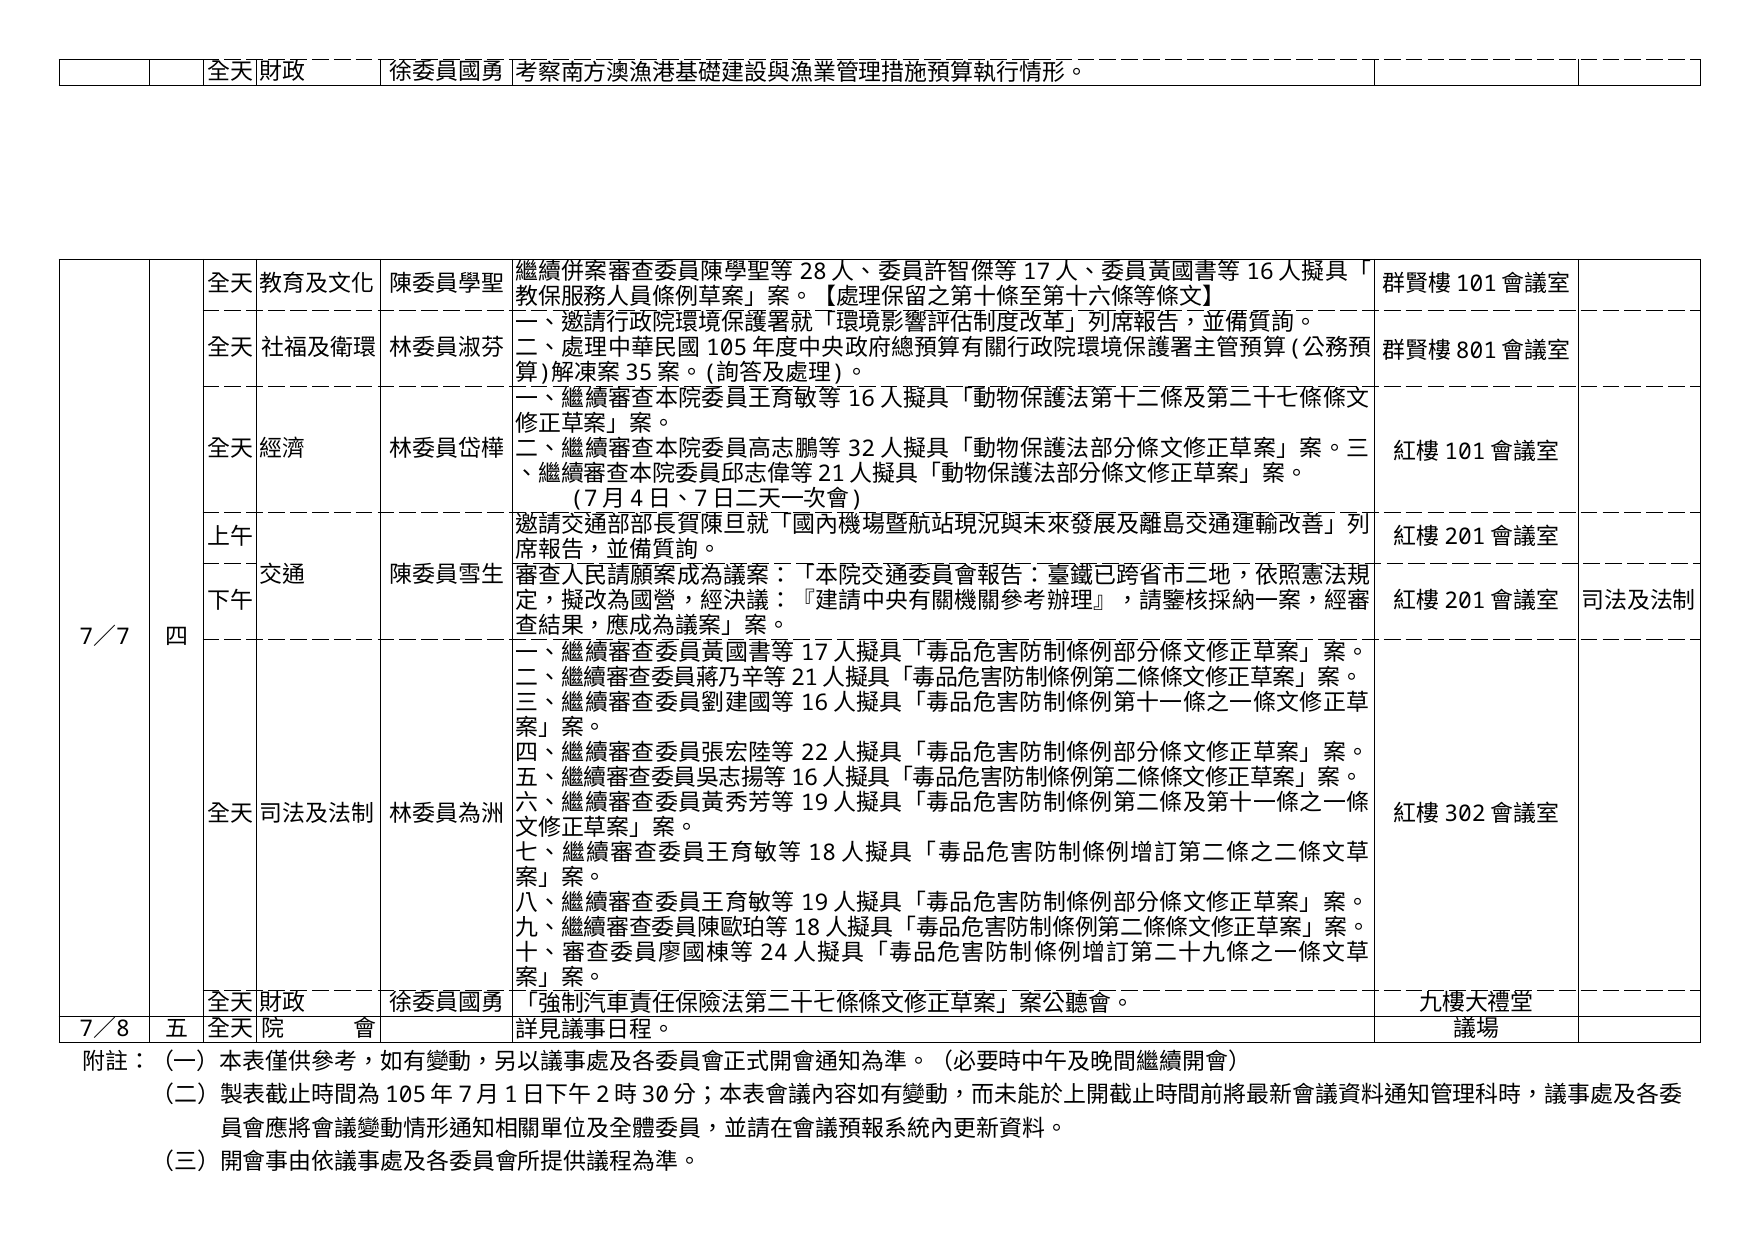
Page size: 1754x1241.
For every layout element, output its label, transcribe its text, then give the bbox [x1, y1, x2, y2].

table_cell 院 會 [257, 1017, 380, 1042]
table_cell [1375, 59, 1578, 85]
table_header 陳委員學聖 [381, 260, 512, 310]
table_cell 上午 [204, 512, 256, 563]
table_cell [1579, 990, 1700, 1016]
table_header 教育及文化 [257, 260, 380, 310]
table_cell 全天 [204, 1017, 256, 1042]
table_cell 財政 [257, 59, 380, 85]
table_header 群賢樓101會議室 [1375, 260, 1578, 310]
table_cell [381, 1017, 512, 1042]
table_cell [1579, 639, 1700, 990]
table_cell 全天 [204, 59, 256, 85]
table_cell 審查人民請願案成為議案：「本院交通委員會報告：臺鐵已跨省市二地，依照憲法規定，擬改為國營，經決議：『建請中央有關機關參考辦理』，請鑒核採納一案，經審查結果，應成為議案」案。 [513, 563, 1374, 639]
table_cell [60, 60, 149, 85]
table_cell 7／8 [60, 1017, 149, 1042]
table_cell [1579, 59, 1700, 85]
table_cell 經濟 [257, 386, 380, 512]
text 附註：（一）本表僅供參考，如有變動，另以議事處及各委員會正式開會通知為準。（必要時中午及晚間繼續開會） [59, 1043, 1695, 1076]
table_cell 紅樓201會議室 [1375, 512, 1578, 563]
table_cell 議場 [1375, 1017, 1578, 1042]
table_cell 社福及衛環 [257, 310, 380, 386]
table_header 四 [150, 260, 203, 1016]
table_cell 交通 [257, 512, 380, 639]
table_cell 五 [150, 1017, 203, 1042]
table_cell 紅樓302會議室 [1375, 639, 1578, 990]
table_cell [1579, 512, 1700, 563]
table_cell 下午 [204, 563, 256, 639]
table_cell [1579, 310, 1700, 386]
table_cell 財政 [257, 990, 380, 1016]
table_cell 紅樓201會議室 [1375, 563, 1578, 639]
table_cell 一、繼續審查委員黃國書等17人擬具「毒品危害防制條例部分條文修正草案」案。二、繼續審查委員蔣乃辛等21人擬具「毒品危害防制條例第二條條文修正草案」案。 三、繼續審查委員劉建國等16人擬具「毒品危害防制條例第十一條之一條文修正草 案」案。 四、繼續審查委員張宏陸等22人擬具「毒品危害防制條例部分條文修正草案」案。五、繼續審查委員吳志揚等16人擬具「毒品危害防制條例第二條條文修正草案」案。 六、繼續審查委員黃秀芳等19人擬具「毒品危害防制條例第二條及第十一條之一條 文修正草案」案。 七、繼續審查委員王育敏等18人擬具「毒品危害防制條例增訂第二條之二條文草 案」案。 八、繼續審查委員王育敏等19人擬具「毒品危害防制條例部分條文修正草案」案。九、繼續審查委員陳歐珀等18人擬具「毒品危害防制條例第二條條文修正草案」案。十、審查委員廖國棟等24人擬具「毒品危害防制條例增訂第二十九條之一條文草 案」案。 [513, 639, 1374, 990]
table_cell [1579, 386, 1700, 512]
table_cell 林委員岱樺 [381, 386, 512, 512]
table_cell 考察南方澳漁港基礎建設與漁業管理措施預算執行情形。 [513, 59, 1374, 85]
table_cell 「強制汽車責任保險法第二十七條條文修正草案」案公聽會。 [513, 990, 1374, 1016]
table_cell 一、繼續審查本院委員王育敏等16人擬具「動物保護法第十二條及第二十七條條文 修正草案」案。 二、繼續審查本院委員高志鵬等32人擬具「動物保護法部分條文修正草案」案。三、繼續審查本院委員邱志偉等21人擬具「動物保護法部分條文修正草案」案。 (7月4日、7日二天一次會) [513, 386, 1374, 512]
table_cell 群賢樓801會議室 [1375, 310, 1578, 386]
text （二）製表截止時間為105年7月1日下午2時30分；本表會議內容如有變動，而未能於上開截止時間前將最新會議資料通知管理科時，議事處及各委員會應將會議變動情形通知相關單位及全體委員，並請在會議預報系統內更新資料。 [151, 1076, 1695, 1143]
table_cell 九樓大禮堂 [1375, 990, 1578, 1016]
table_cell 全天 [204, 990, 256, 1016]
table_cell 徐委員國勇 [381, 59, 512, 85]
table_cell 林委員淑芬 [381, 310, 512, 386]
table_cell 邀請交通部部長賀陳旦就「國內機場暨航站現況與未來發展及離島交通運輸改善」列席報告，並備質詢。 [513, 512, 1374, 563]
table_cell 司法及法制 [257, 639, 380, 990]
table_header 7／7 [60, 260, 149, 1016]
table_cell 林委員為洲 [381, 639, 512, 990]
table_cell [1579, 1017, 1700, 1042]
table_cell 全天 [204, 310, 256, 386]
table_cell 司法及法制 [1579, 563, 1700, 639]
table_header 繼續併案審查委員陳學聖等28人、委員許智傑等17人、委員黃國書等16人擬具「教保服務人員條例草案」案。【處理保留之第十條至第十六條等條文】 [513, 260, 1374, 310]
table_cell 詳見議事日程。 [513, 1017, 1374, 1042]
table_cell [150, 60, 203, 85]
table_cell 全天 [204, 386, 256, 512]
table_cell 一、邀請行政院環境保護署就「環境影響評估制度改革」列席報告，並備質詢。 二、處理中華民國105年度中央政府總預算有關行政院環境保護署主管預算(公務預 算)解凍案35案。(詢答及處理)。 [513, 310, 1374, 386]
text （三）開會事由依議事處及各委員會所提供議程為準。 [151, 1143, 1695, 1176]
table_cell 全天 [204, 639, 256, 990]
table_header 全天 [204, 260, 256, 310]
table_header [1579, 260, 1700, 310]
table_cell 陳委員雪生 [381, 512, 512, 639]
table_cell 紅樓101會議室 [1375, 386, 1578, 512]
table_cell 徐委員國勇 [381, 990, 512, 1016]
